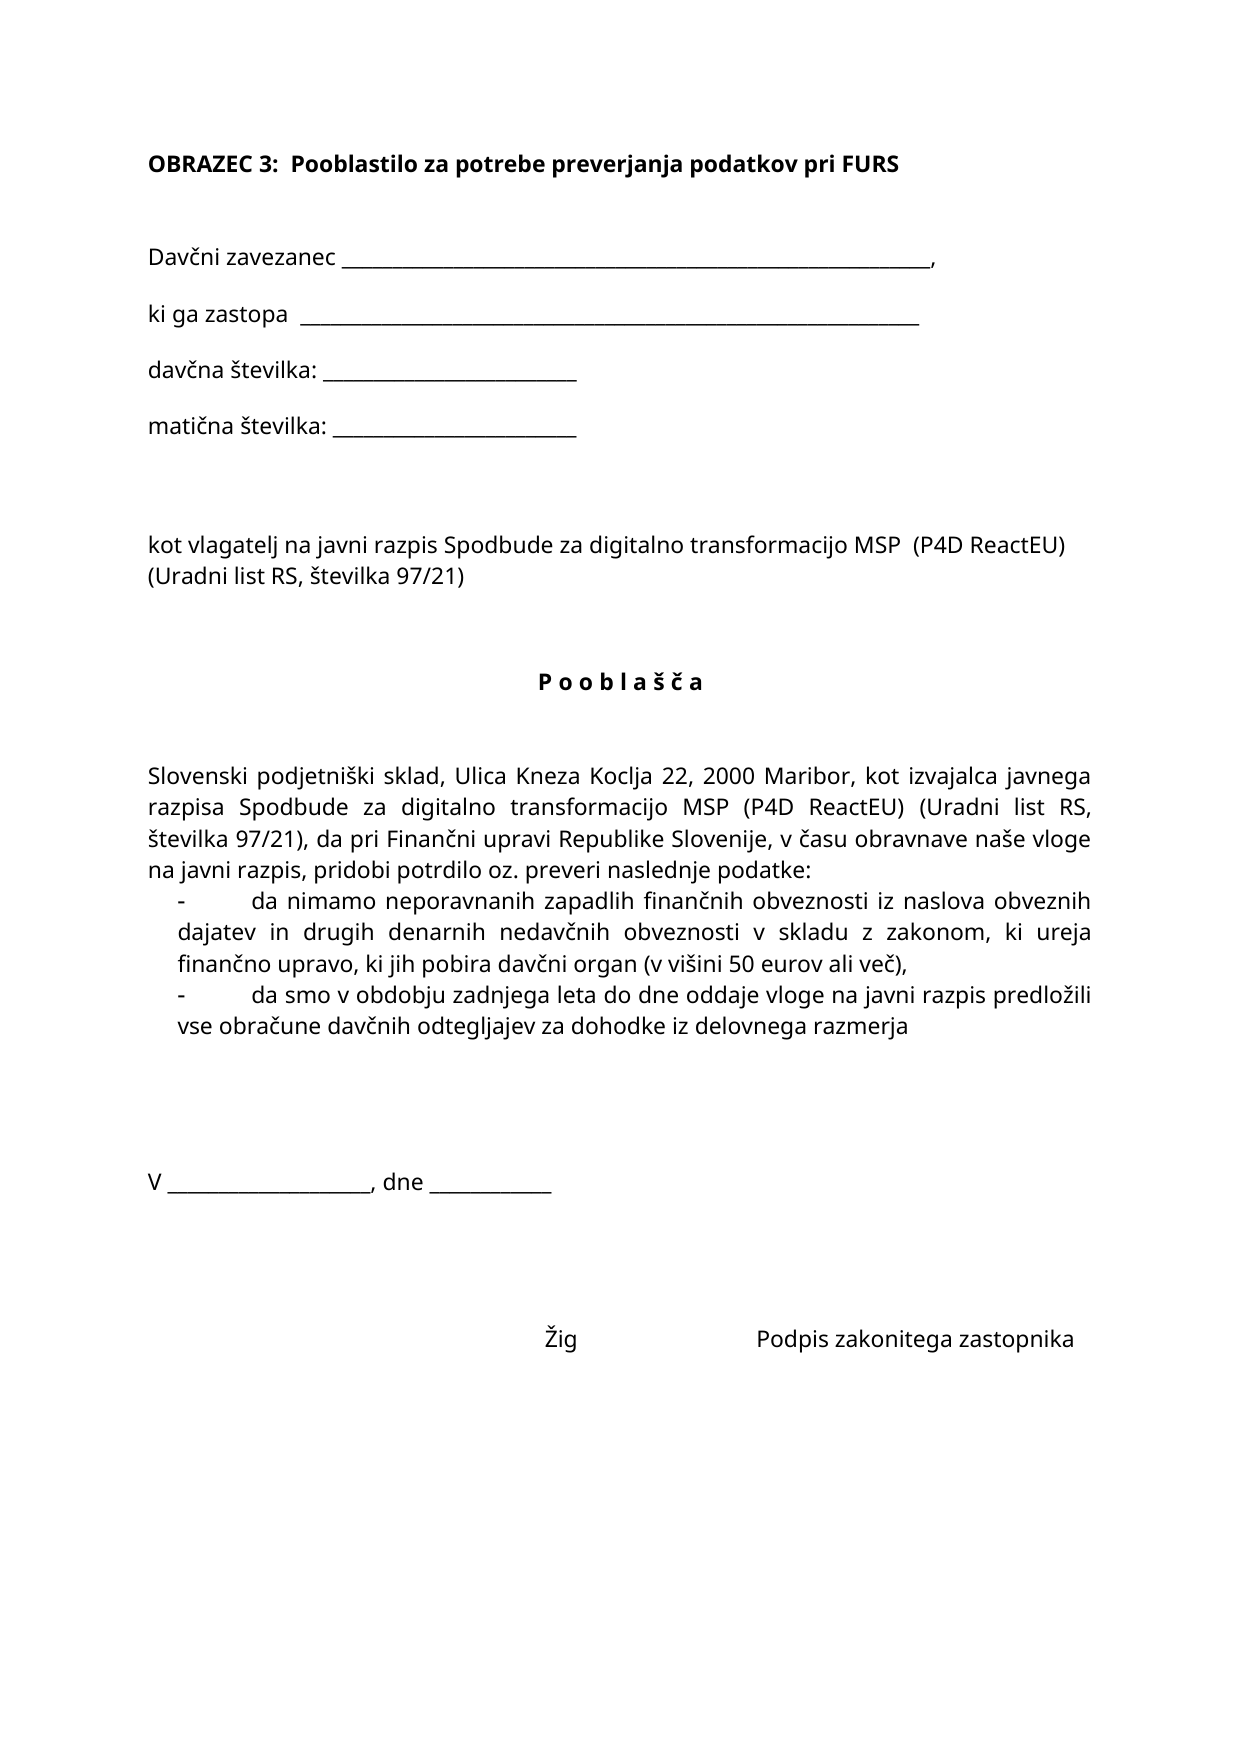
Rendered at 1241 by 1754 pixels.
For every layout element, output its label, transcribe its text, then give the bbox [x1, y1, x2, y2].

list da smo v obdobju zadnjega leta do dne oddaje vloge na javni razpis predložili vse obračune davčnih odtegljajev za dohodke iz delovnega razmerja [177, 979, 1093, 1041]
text ki ga zastopa _____________________________________________________________ [148, 298, 1093, 329]
text Pooblašča [148, 666, 1093, 698]
text V ____________________, dne ____________ [148, 1166, 1093, 1198]
text Slovenski podjetniški sklad, Ulica Kneza Koclja 22, 2000 Maribor, kot izvajalca javnega razpisa Spodbude za digitalno transformacijo MSP (P4D ReactEU) (Uradni list RS, številka 97/21), da pri Finančni upravi Republike Slovenije, v času obravnave naše vloge na javni razpis, pridobi potrdilo oz. preveri naslednje podatke: [148, 760, 1093, 885]
text Davčni zavezanec __________________________________________________________, [148, 241, 1093, 273]
text davčna številka: _________________________ [148, 354, 1093, 385]
list da nimamo neporavnanih zapadlih finančnih obveznosti iz naslova obveznih dajatev in drugih denarnih nedavčnih obveznosti v skladu z zakonom, ki ureja finančno upravo, ki jih pobira davčni organ (v višini 50 eurov ali več), [177, 885, 1093, 979]
text matična številka: ________________________ [148, 410, 1093, 441]
text Žig Podpis zakonitega zastopnika [148, 1323, 1093, 1354]
text OBRAZEC 3: Pooblastilo za potrebe preverjanja podatkov pri FURS [148, 148, 1093, 179]
text kot vlagatelj na javni razpis Spodbude za digitalno transformacijo MSP (P4D ReactEU) (Uradni list RS, številka 97/21) [148, 529, 1093, 591]
